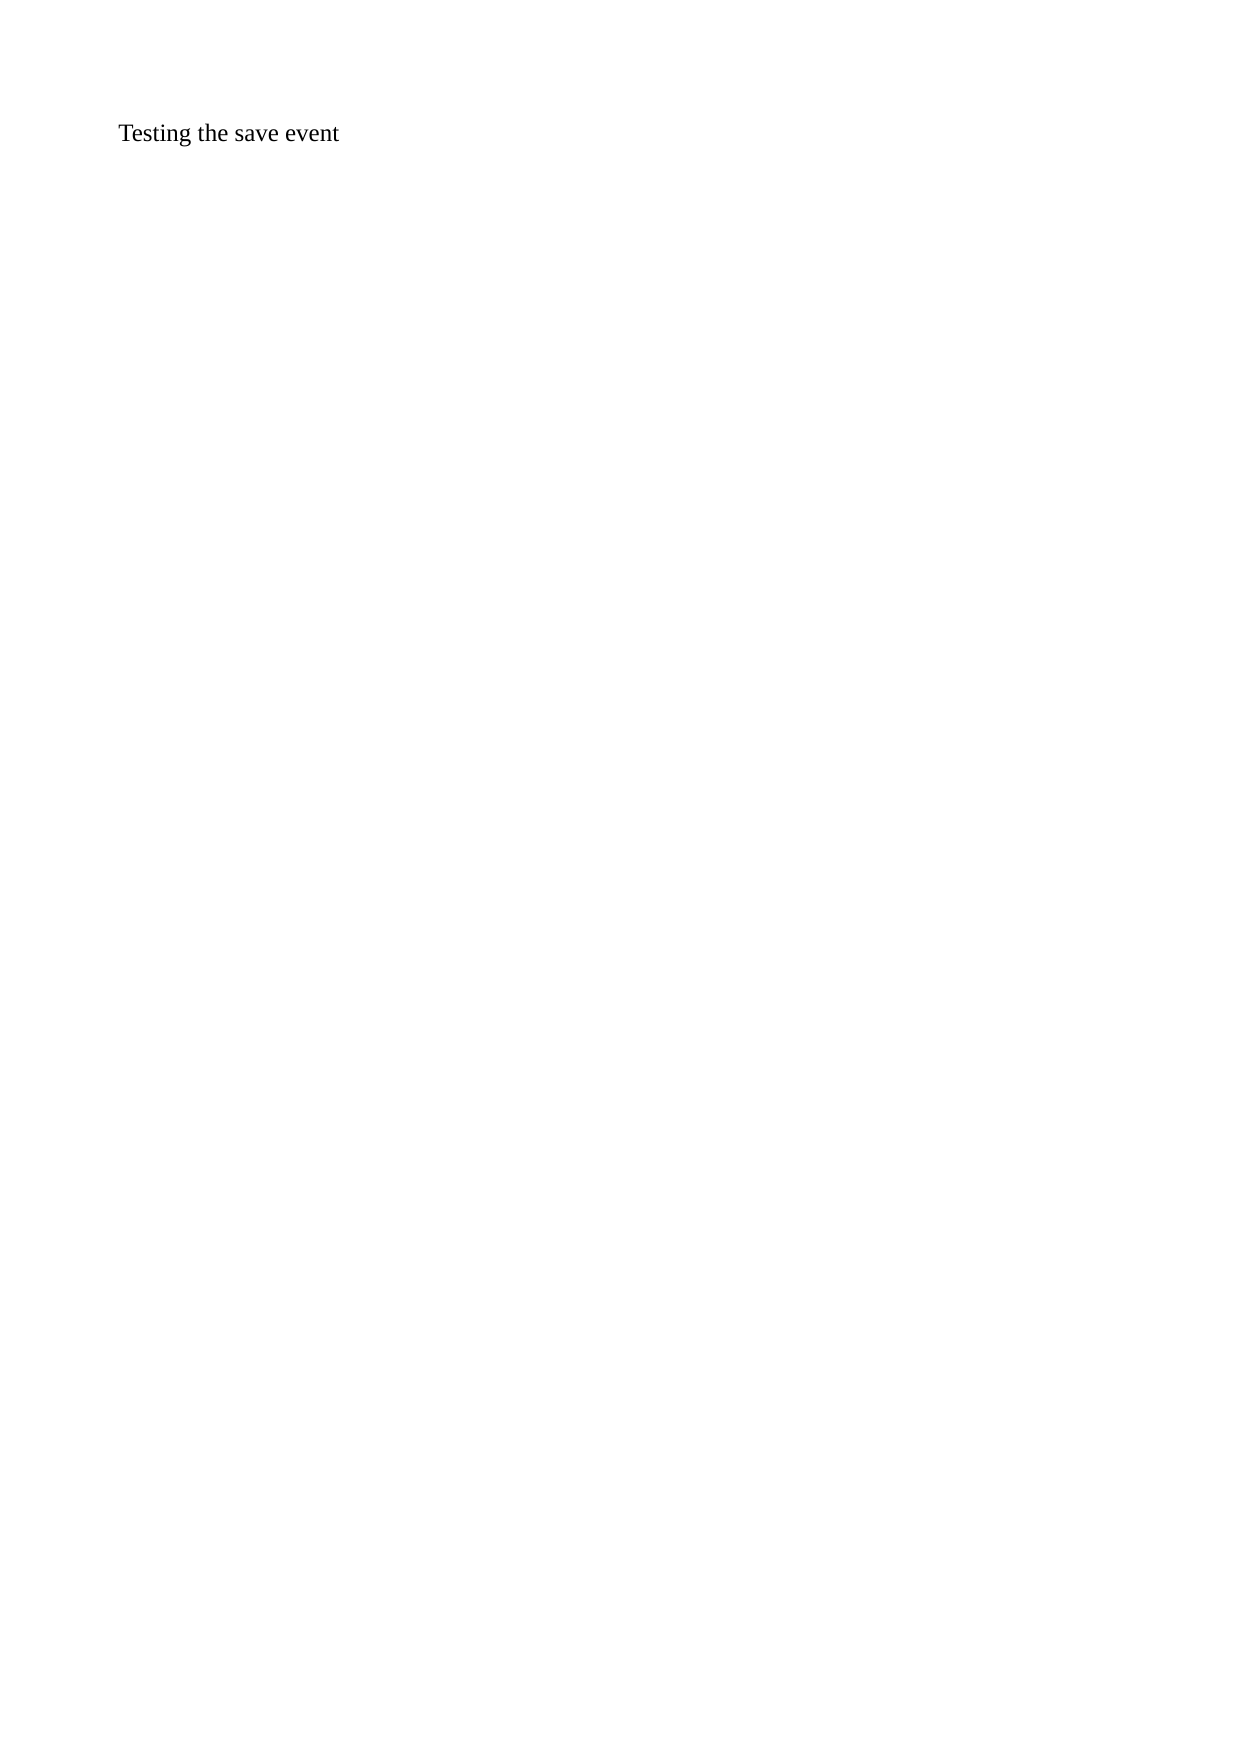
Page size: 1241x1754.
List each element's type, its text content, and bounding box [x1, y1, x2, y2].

text Testing the save event [118, 118, 1122, 147]
